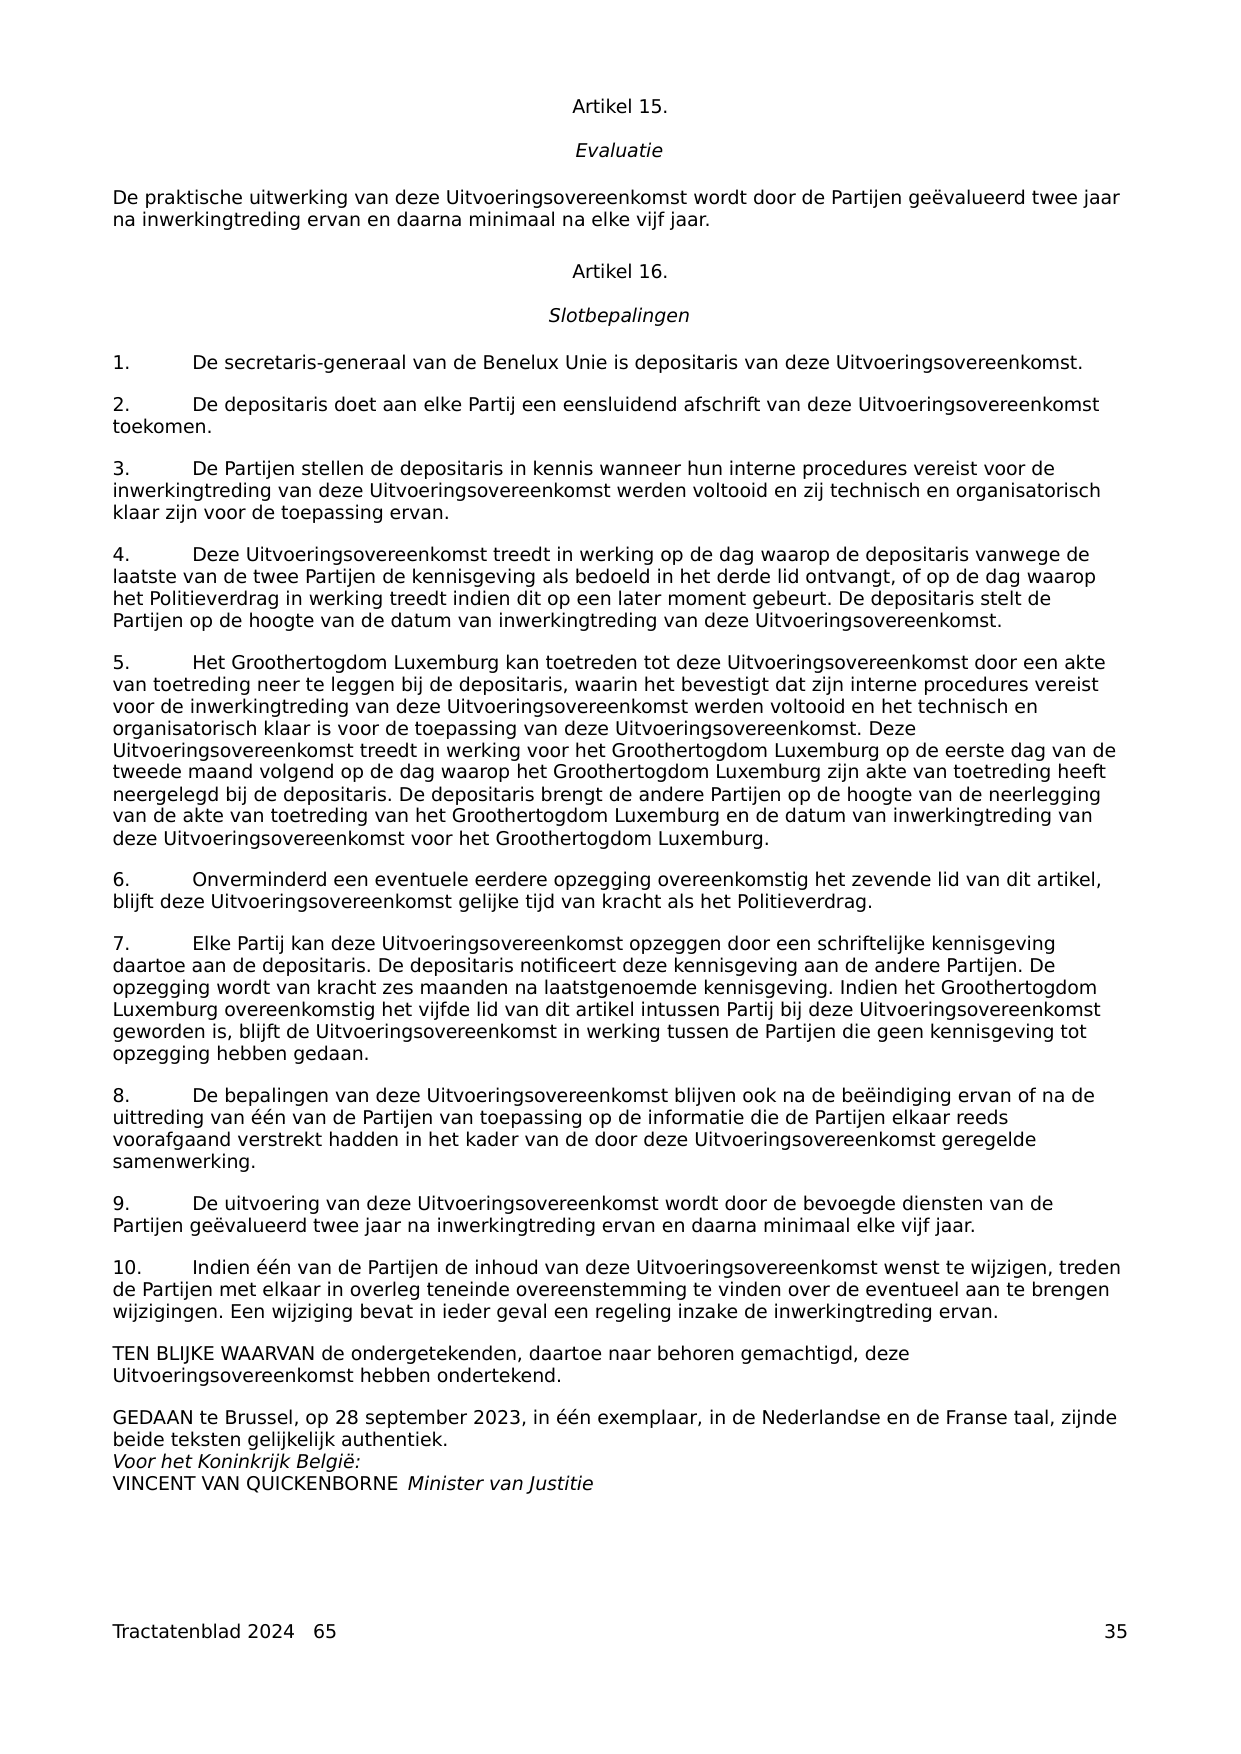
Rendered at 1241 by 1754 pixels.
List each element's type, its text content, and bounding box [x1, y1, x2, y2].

text 5. Het Groothertogdom Luxemburg kan toetreden tot deze Uitvoeringsovereenkomst door een akte van toetreding neer te leggen bij de depositaris, waarin het bevestigt dat zijn interne procedures vereist voor de inwerkingtreding van deze Uitvoeringsovereenkomst werden voltooid en het technisch en organisatorisch klaar is voor de toepassing van deze Uitvoeringsovereenkomst. Deze Uitvoeringsovereenkomst treedt in werking voor het Groothertogdom Luxemburg op de eerste dag van de tweede maand volgend op de dag waarop het Groothertogdom Luxemburg zijn akte van toetreding heeft neergelegd bij de depositaris. De depositaris brengt de andere Partijen op de hoogte van de neerlegging van de akte van toetreding van het Groothertogdom Luxemburg en de datum van inwerkingtreding van deze Uitvoeringsovereenkomst voor het Groothertogdom Luxemburg. [112, 652, 1128, 849]
text 9. De uitvoering van deze Uitvoeringsovereenkomst wordt door de bevoegde diensten van de Partijen geëvalueerd twee jaar na inwerkingtreding ervan en daarna minimaal elke vijf jaar. [112, 1193, 1128, 1237]
text 2. De depositaris doet aan elke Partij een eensluidend afschrift van deze Uitvoeringsovereenkomst toekomen. [112, 394, 1128, 438]
text 1. De secretaris-generaal van de Benelux Unie is depositaris van deze Uitvoeringsovereenkomst. [112, 352, 1128, 374]
text TEN BLIJKE WAARVAN de ondergetekenden, daartoe naar behoren gemachtigd, deze Uitvoeringsovereenkomst hebben ondertekend. [112, 1343, 1128, 1387]
text 8. De bepalingen van deze Uitvoeringsovereenkomst blijven ook na de beëindiging ervan of na de uittreding van één van de Partijen van toepassing op de informatie die de Partijen elkaar reeds voorafgaand verstrekt hadden in het kader van de door deze Uitvoeringsovereenkomst geregelde samenwerking. [112, 1085, 1128, 1173]
text 10. Indien één van de Partijen de inhoud van deze Uitvoeringsovereenkomst wenst te wijzigen, treden de Partijen met elkaar in overleg teneinde overeenstemming te vinden over de eventueel aan te brengen wijzigingen. Een wijziging bevat in ieder geval een regeling inzake de inwerkingtreding ervan. [112, 1257, 1128, 1323]
subtitle Artikel 16. Slotbepalingen [112, 261, 1128, 327]
text 3. De Partijen stellen de depositaris in kennis wanneer hun interne procedures vereist voor de inwerkingtreding van deze Uitvoeringsovereenkomst werden voltooid en zij technisch en organisatorisch klaar zijn voor de toepassing ervan. [112, 458, 1128, 524]
text 6. Onverminderd een eventuele eerdere opzegging overeenkomstig het zevende lid van dit artikel, blijft deze Uitvoeringsovereenkomst gelijke tijd van kracht als het Politieverdrag. [112, 869, 1128, 913]
text 4. Deze Uitvoeringsovereenkomst treedt in werking op de dag waarop de depositaris vanwege de laatste van de twee Partijen de kennisgeving als bedoeld in het derde lid ontvangt, of op de dag waarop het Politieverdrag in werking treedt indien dit op een later moment gebeurt. De depositaris stelt de Partijen op de hoogte van de datum van inwerkingtreding van deze Uitvoeringsovereenkomst. [112, 544, 1128, 632]
text Voor het Koninkrijk België: VINCENT VAN QUICKENBORNE Minister van Justitie [112, 1451, 1128, 1517]
text 7. Elke Partij kan deze Uitvoeringsovereenkomst opzeggen door een schriftelijke kennisgeving daartoe aan de depositaris. De depositaris notificeert deze kennisgeving aan de andere Partijen. De opzegging wordt van kracht zes maanden na laatstgenoemde kennisgeving. Indien het Groothertogdom Luxemburg overeenkomstig het vijfde lid van dit artikel intussen Partij bij deze Uitvoeringsovereenkomst geworden is, blijft de Uitvoeringsovereenkomst in werking tussen de Partijen die geen kennisgeving tot opzegging hebben gedaan. [112, 933, 1128, 1065]
text De praktische uitwerking van deze Uitvoeringsovereenkomst wordt door de Partijen geëvalueerd twee jaar na inwerkingtreding ervan en daarna minimaal na elke vijf jaar. [112, 187, 1128, 231]
subtitle Artikel 15. Evaluatie [112, 96, 1128, 162]
text GEDAAN te Brussel, op 28 september 2023, in één exemplaar, in de Nederlandse en de Franse taal, zijnde beide teksten gelijkelijk authentiek. [112, 1407, 1128, 1451]
